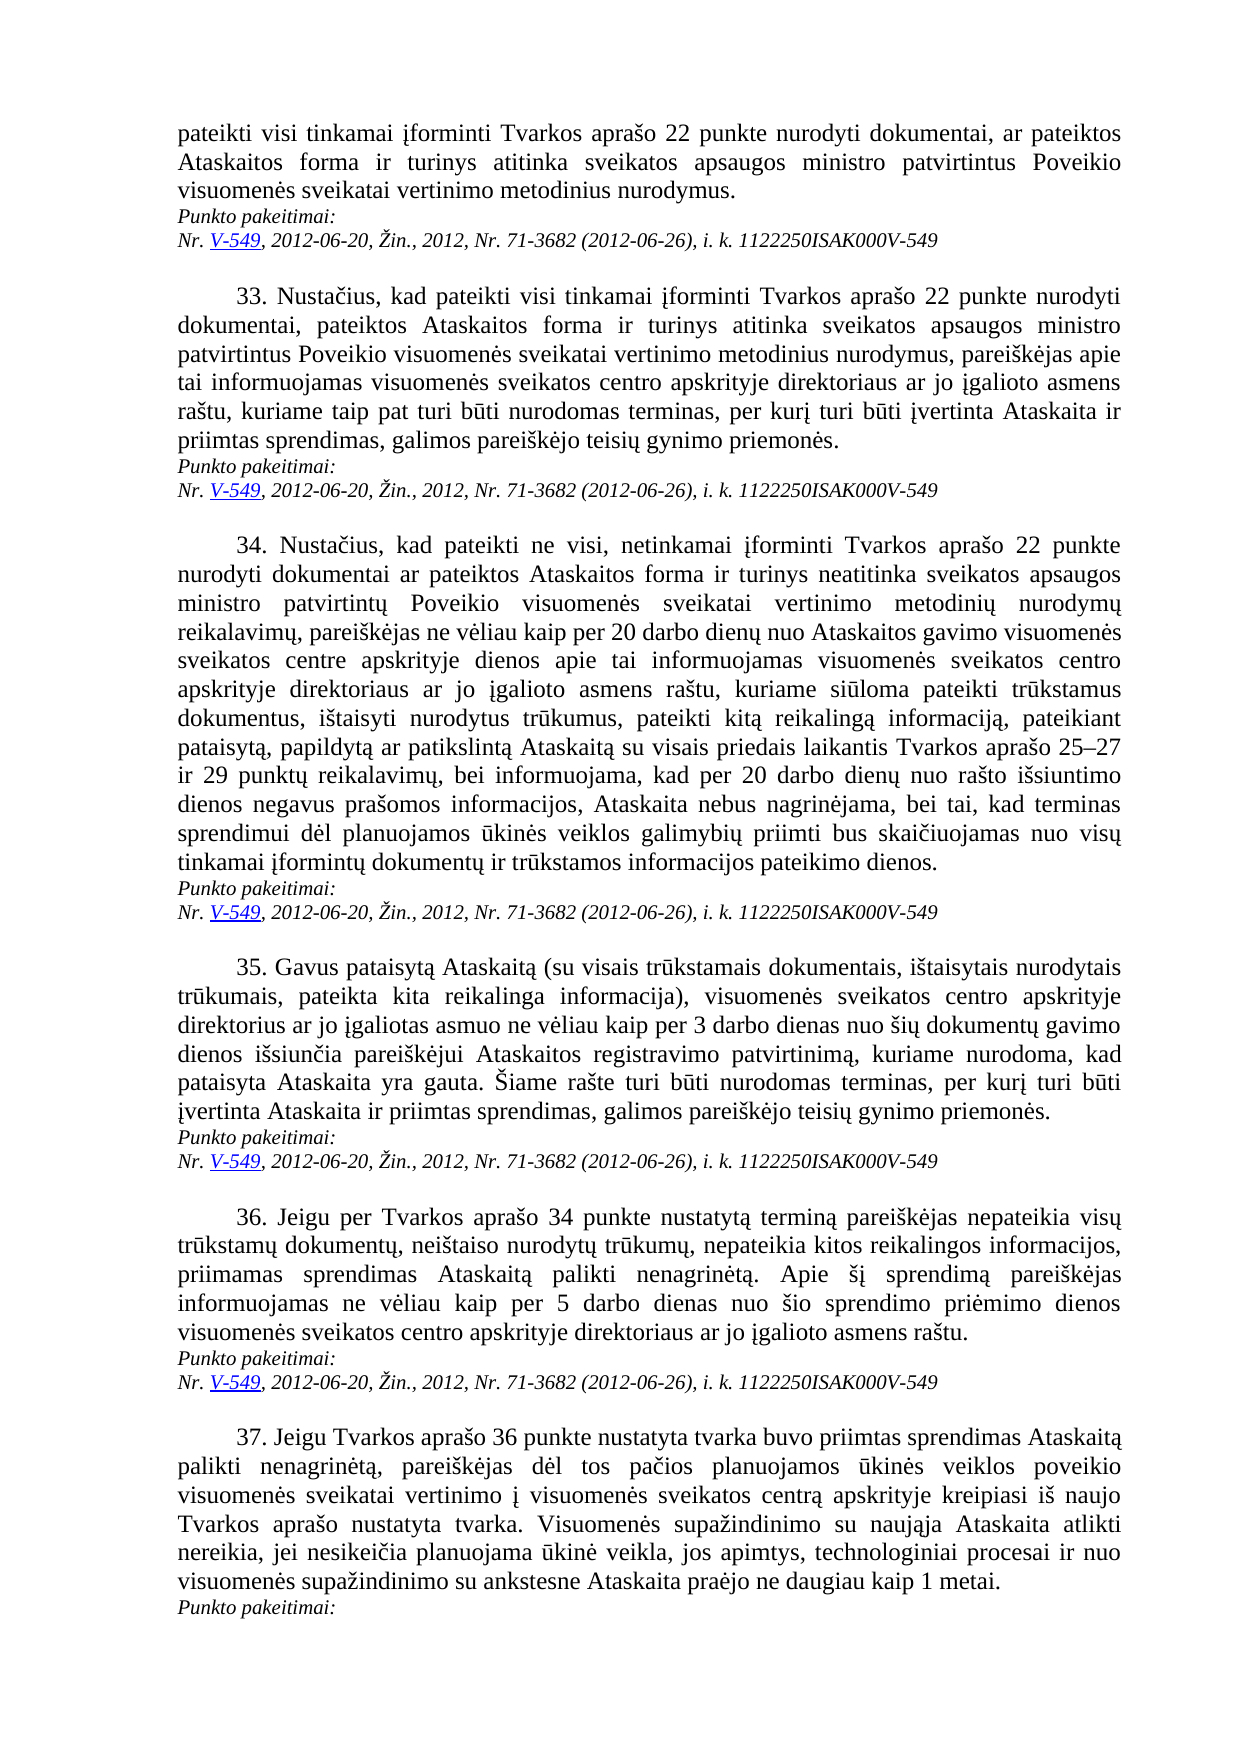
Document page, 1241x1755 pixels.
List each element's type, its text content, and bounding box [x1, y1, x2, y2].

text Punkto pakeitimai: [177, 1346, 1122, 1370]
text Nr. V-549, 2012-06-20, Žin., 2012, Nr. 71-3682 (2012-06-26), i. k. 1122250ISAK000V-549 [177, 1149, 1122, 1173]
text 33. Nustačius, kad pateikti visi tinkamai įforminti Tvarkos aprašo 22 punkte nurodyti dokumentai, pateiktos Ataskaitos forma ir turinys atitinka sveikatos apsaugos ministro patvirtintus Poveikio visuomenės sveikatai vertinimo metodinius nurodymus, pareiškėjas apie tai informuojamas visuomenės sveikatos centro apskrityje direktoriaus ar jo įgalioto asmens raštu, kuriame taip pat turi būti nurodomas terminas, per kurį turi būti įvertinta Ataskaita ir priimtas sprendimas, galimos pareiškėjo teisių gynimo priemonės. [177, 281, 1122, 454]
text Nr. V-549, 2012-06-20, Žin., 2012, Nr. 71-3682 (2012-06-26), i. k. 1122250ISAK000V-549 [177, 900, 1122, 924]
text 36. Jeigu per Tvarkos aprašo 34 punkte nustatytą terminą pareiškėjas nepateikia visų trūkstamų dokumentų, neištaiso nurodytų trūkumų, nepateikia kitos reikalingos informacijos, priimamas sprendimas Ataskaitą palikti nenagrinėtą. Apie šį sprendimą pareiškėjas informuojamas ne vėliau kaip per 5 darbo dienas nuo šio sprendimo priėmimo dienos visuomenės sveikatos centro apskrityje direktoriaus ar jo įgalioto asmens raštu. [177, 1202, 1122, 1346]
text Punkto pakeitimai: [177, 1595, 1122, 1619]
text pateikti visi tinkamai įforminti Tvarkos aprašo 22 punkte nurodyti dokumentai, ar pateiktos Ataskaitos forma ir turinys atitinka sveikatos apsaugos ministro patvirtintus Poveikio visuomenės sveikatai vertinimo metodinius nurodymus. [177, 118, 1122, 204]
text Punkto pakeitimai: [177, 204, 1122, 228]
text 37. Jeigu Tvarkos aprašo 36 punkte nustatyta tvarka buvo priimtas sprendimas Ataskaitą palikti nenagrinėtą, pareiškėjas dėl tos pačios planuojamos ūkinės veiklos poveikio visuomenės sveikatai vertinimo į visuomenės sveikatos centrą apskrityje kreipiasi iš naujo Tvarkos aprašo nustatyta tvarka. Visuomenės supažindinimo su naująja Ataskaita atlikti nereikia, jei nesikeičia planuojama ūkinė veikla, jos apimtys, technologiniai procesai ir nuo visuomenės supažindinimo su ankstesne Ataskaita praėjo ne daugiau kaip 1 metai. [177, 1422, 1122, 1595]
text Punkto pakeitimai: [177, 454, 1122, 478]
text Nr. V-549, 2012-06-20, Žin., 2012, Nr. 71-3682 (2012-06-26), i. k. 1122250ISAK000V-549 [177, 478, 1122, 502]
text Nr. V-549, 2012-06-20, Žin., 2012, Nr. 71-3682 (2012-06-26), i. k. 1122250ISAK000V-549 [177, 228, 1122, 252]
text Punkto pakeitimai: [177, 876, 1122, 900]
text Punkto pakeitimai: [177, 1125, 1122, 1149]
text 34. Nustačius, kad pateikti ne visi, netinkamai įforminti Tvarkos aprašo 22 punkte nurodyti dokumentai ar pateiktos Ataskaitos forma ir turinys neatitinka sveikatos apsaugos ministro patvirtintų Poveikio visuomenės sveikatai vertinimo metodinių nurodymų reikalavimų, pareiškėjas ne vėliau kaip per 20 darbo dienų nuo Ataskaitos gavimo visuomenės sveikatos centre apskrityje dienos apie tai informuojamas visuomenės sveikatos centro apskrityje direktoriaus ar jo įgalioto asmens raštu, kuriame siūloma pateikti trūkstamus dokumentus, ištaisyti nurodytus trūkumus, pateikti kitą reikalingą informaciją, pateikiant pataisytą, papildytą ar patikslintą Ataskaitą su visais priedais laikantis Tvarkos aprašo 25–27 ir 29 punktų reikalavimų, bei informuojama, kad per 20 darbo dienų nuo rašto išsiuntimo dienos negavus prašomos informacijos, Ataskaita nebus nagrinėjama, bei tai, kad terminas sprendimui dėl planuojamos ūkinės veiklos galimybių priimti bus skaičiuojamas nuo visų tinkamai įformintų dokumentų ir trūkstamos informacijos pateikimo dienos. [177, 531, 1122, 876]
text 35. Gavus pataisytą Ataskaitą (su visais trūkstamais dokumentais, ištaisytais nurodytais trūkumais, pateikta kita reikalinga informacija), visuomenės sveikatos centro apskrityje direktorius ar jo įgaliotas asmuo ne vėliau kaip per 3 darbo dienas nuo šių dokumentų gavimo dienos išsiunčia pareiškėjui Ataskaitos registravimo patvirtinimą, kuriame nurodoma, kad pataisyta Ataskaita yra gauta. Šiame rašte turi būti nurodomas terminas, per kurį turi būti įvertinta Ataskaita ir priimtas sprendimas, galimos pareiškėjo teisių gynimo priemonės. [177, 952, 1122, 1125]
text Nr. V-549, 2012-06-20, Žin., 2012, Nr. 71-3682 (2012-06-26), i. k. 1122250ISAK000V-549 [177, 1370, 1122, 1394]
